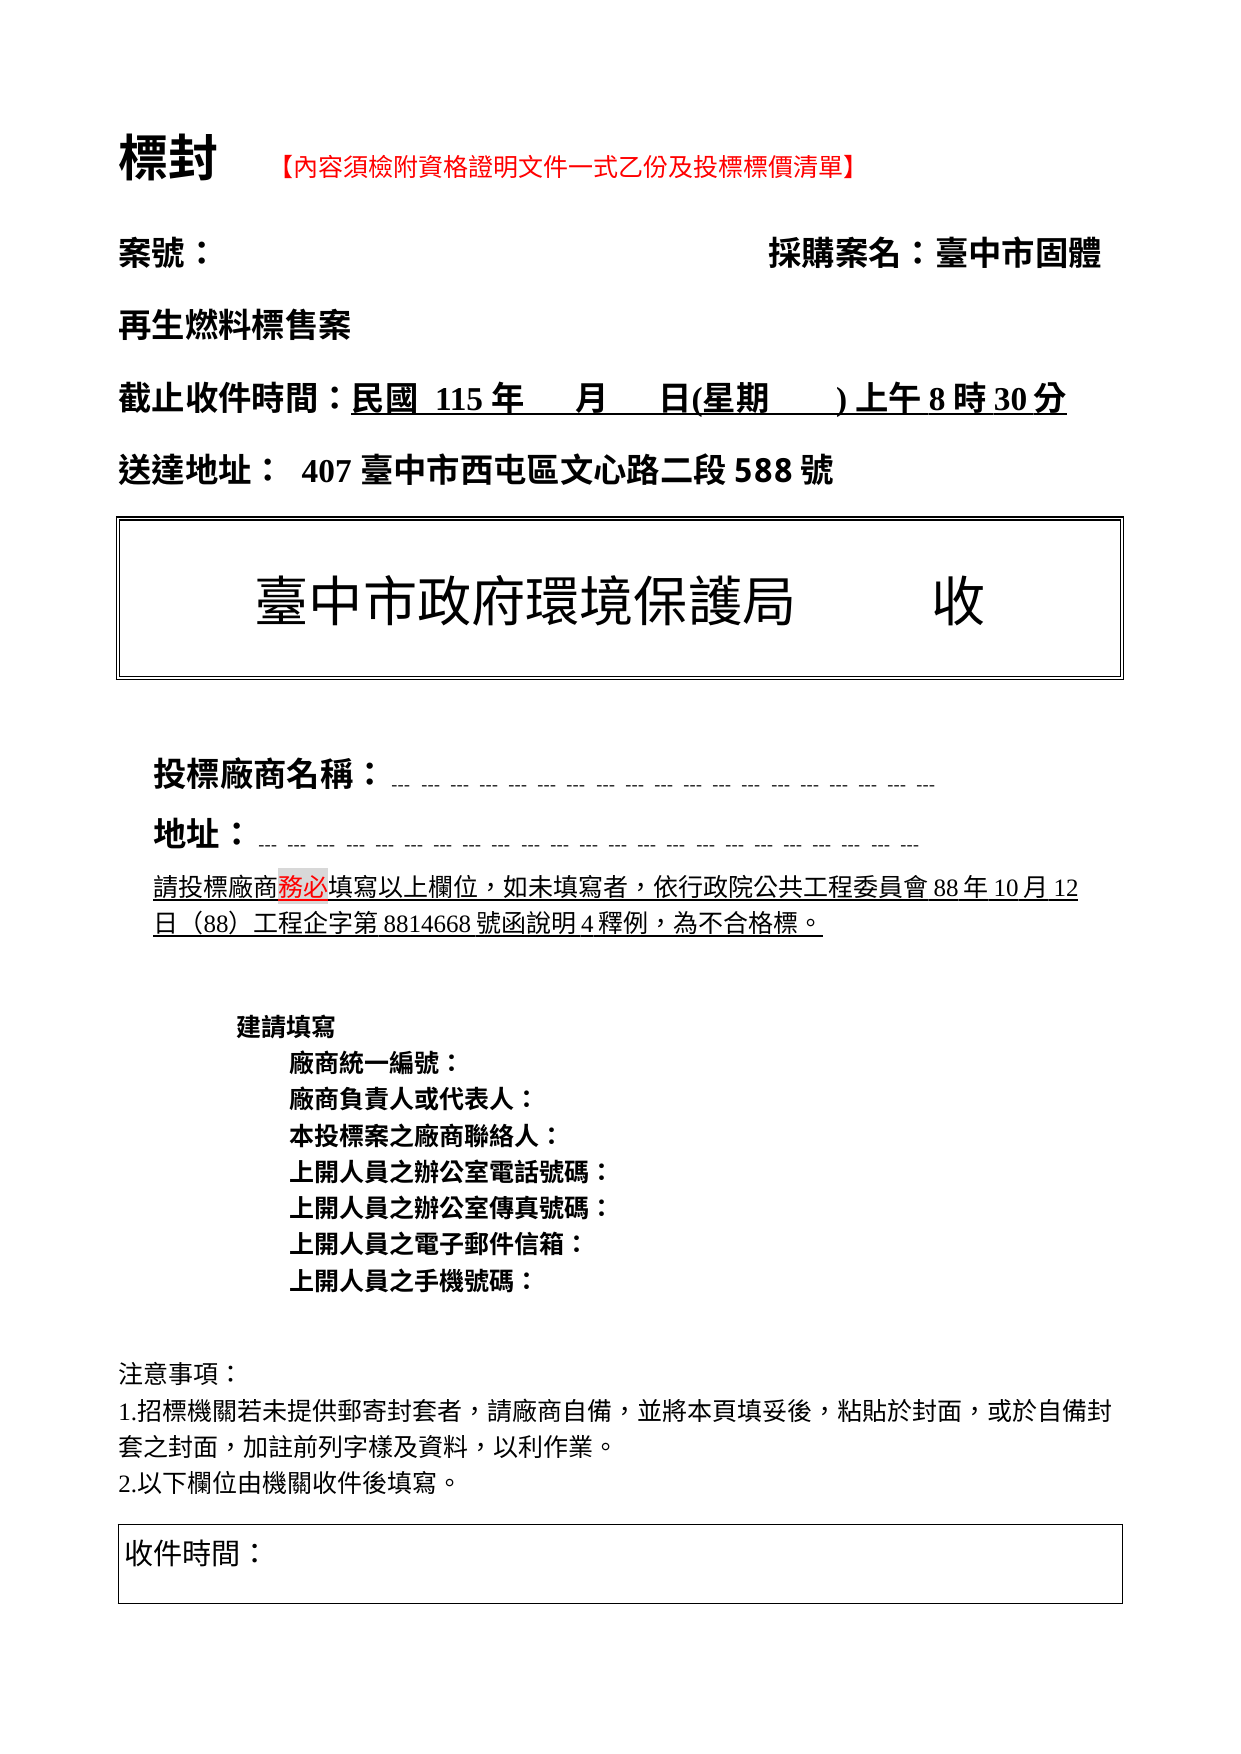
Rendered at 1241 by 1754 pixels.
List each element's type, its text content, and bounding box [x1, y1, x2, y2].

table_header 臺中市政府環境保護局 收 [120, 521, 1120, 676]
text 注意事項： [118, 1355, 1122, 1391]
text 2.以下欄位由機關收件後填寫。 [118, 1463, 1122, 1500]
text 送達地址： 407 臺中市西屯區文心路二段588號 [118, 443, 1122, 492]
text 上開人員之電子郵件信箱： [289, 1225, 1122, 1261]
text 上開人員之辦公室傳真號碼： [289, 1188, 1122, 1225]
text 1.招標機關若未提供郵寄封套者，請廠商自備，並將本頁填妥後，粘貼於封面，或於自備封套之封面，加註前列字樣及資料，以利作業。 [118, 1391, 1122, 1463]
table_header 收件時間： [119, 1525, 1122, 1603]
table_header 投標廠商名稱：﹍﹍﹍﹍﹍﹍﹍﹍﹍﹍﹍﹍﹍﹍﹍﹍﹍﹍﹍ 地址：﹍﹍﹍﹍﹍﹍﹍﹍﹍﹍﹍﹍﹍﹍﹍﹍﹍﹍﹍﹍﹍﹍﹍ 請投標廠商務必填寫以上欄位，如未填寫者，依行政院公共工程委員會88年10月12日（88）工程企字第8814668號函說明4釋例，為不合格標。 [118, 714, 1122, 974]
text 截止收件時間：民國 115 年 月 日(星期 ) 上午8 時30分 [118, 371, 1122, 419]
text 廠商負責人或代表人： [289, 1080, 1122, 1116]
text 本投標案之廠商聯絡人： [289, 1116, 1122, 1152]
text 案號： 採購案名：臺中市固體再生燃料標售案 [118, 227, 1122, 347]
text 廠商統一編號： [289, 1043, 1122, 1080]
text 上開人員之手機號碼： [289, 1261, 1122, 1297]
text 上開人員之辦公室電話號碼： [289, 1152, 1122, 1188]
text 建請填寫 [236, 1007, 1122, 1043]
text 標封 【內容須檢附資格證明文件一式乙份及投標標價清單】 [118, 118, 1122, 191]
